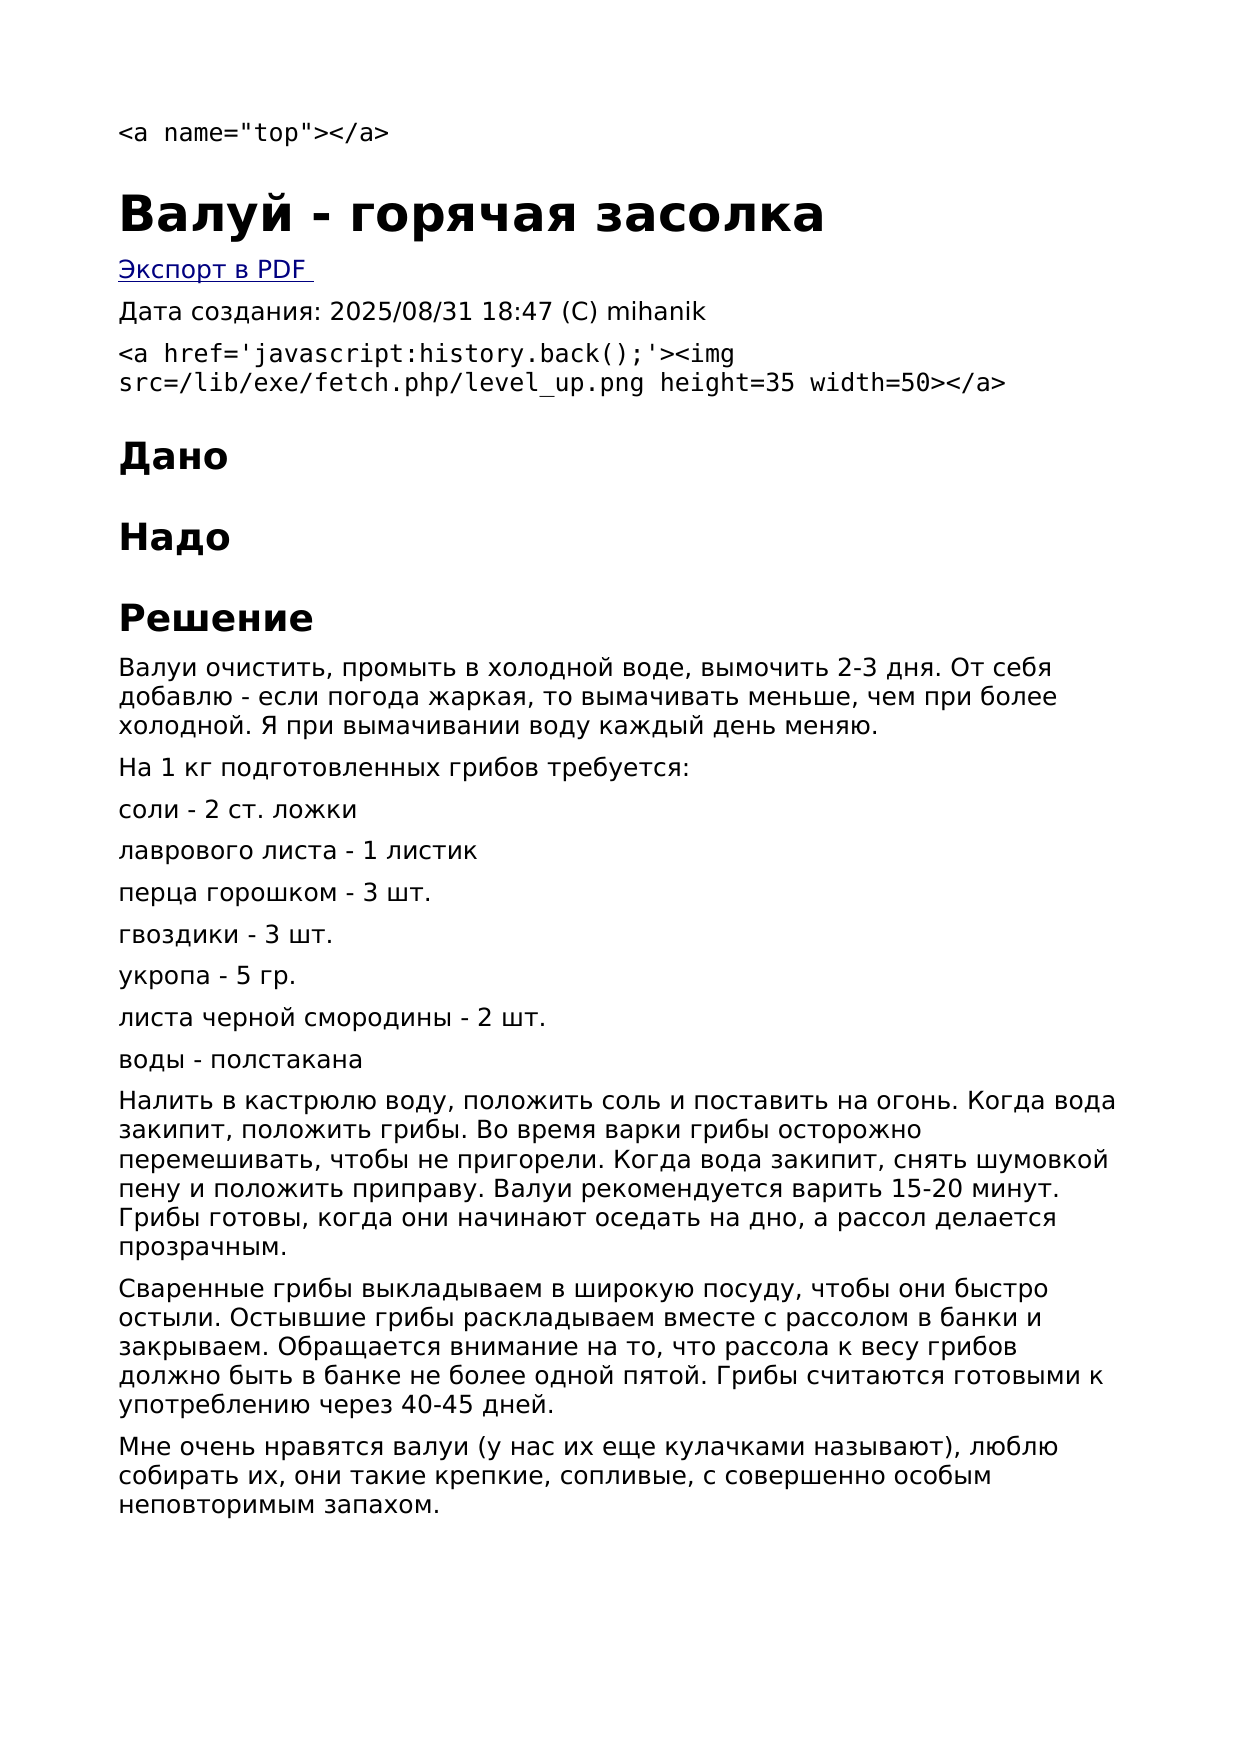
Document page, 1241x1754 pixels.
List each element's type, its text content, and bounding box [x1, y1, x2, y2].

text <a href='javascript:history.back();'><img src=/lib/exe/fetch.php/level_up.png height=35 width=50></a> [118, 339, 1122, 397]
subtitle Валуй - горячая засолка [118, 185, 1122, 243]
text Экспорт в PDF [118, 256, 1122, 285]
text На 1 кг подготовленных грибов требуется: [118, 753, 1122, 782]
subtitle Надо [118, 516, 1122, 559]
text укропа - 5 гр. [118, 961, 1122, 991]
text соли - 2 ст. ложки [118, 795, 1122, 824]
text Сваренные грибы выкладываем в широкую посуду, чтобы они быстро остыли. Остывшие грибы раскладываем вместе с рассолом в банки и закрываем. Обращается внимание на то, что рассола к весу грибов должно быть в банке не более одной пятой. Грибы считаются готовыми к употреблению через 40-45 дней. [118, 1274, 1122, 1420]
subtitle Дано [118, 435, 1122, 478]
text листа черной смородины - 2 шт. [118, 1003, 1122, 1032]
text перца горошком - 3 шт. [118, 878, 1122, 907]
text воды - полстакана [118, 1045, 1122, 1074]
text Валуи очистить, промыть в холодной воде, вымочить 2-3 дня. От себя добавлю - если погода жаркая, то вымачивать меньше, чем при более холодной. Я при вымачивании воду каждый день меняю. [118, 653, 1122, 741]
subtitle Решение [118, 597, 1122, 641]
text гвоздики - 3 шт. [118, 920, 1122, 949]
text Мне очень нравятся валуи (у нас их еще кулачками называют), люблю собирать их, они такие крепкие, сопливые, с совершенно особым неповторимым запахом. [118, 1432, 1122, 1520]
text Налить в кастрюлю воду, положить соль и поставить на огонь. Когда вода закипит, положить грибы. Во время варки грибы осторожно перемешивать, чтобы не пригорели. Когда вода закипит, снять шумовкой пену и положить приправу. Валуи рекомендуется варить 15-20 минут. Грибы готовы, когда они начинают оседать на дно, а рассол делается прозрачным. [118, 1086, 1122, 1261]
text лаврового листа - 1 листик [118, 836, 1122, 866]
text Дата создания: 2025/08/31 18:47 (C) mihanik [118, 297, 1122, 326]
text <a name="top"></a> [118, 118, 1122, 147]
